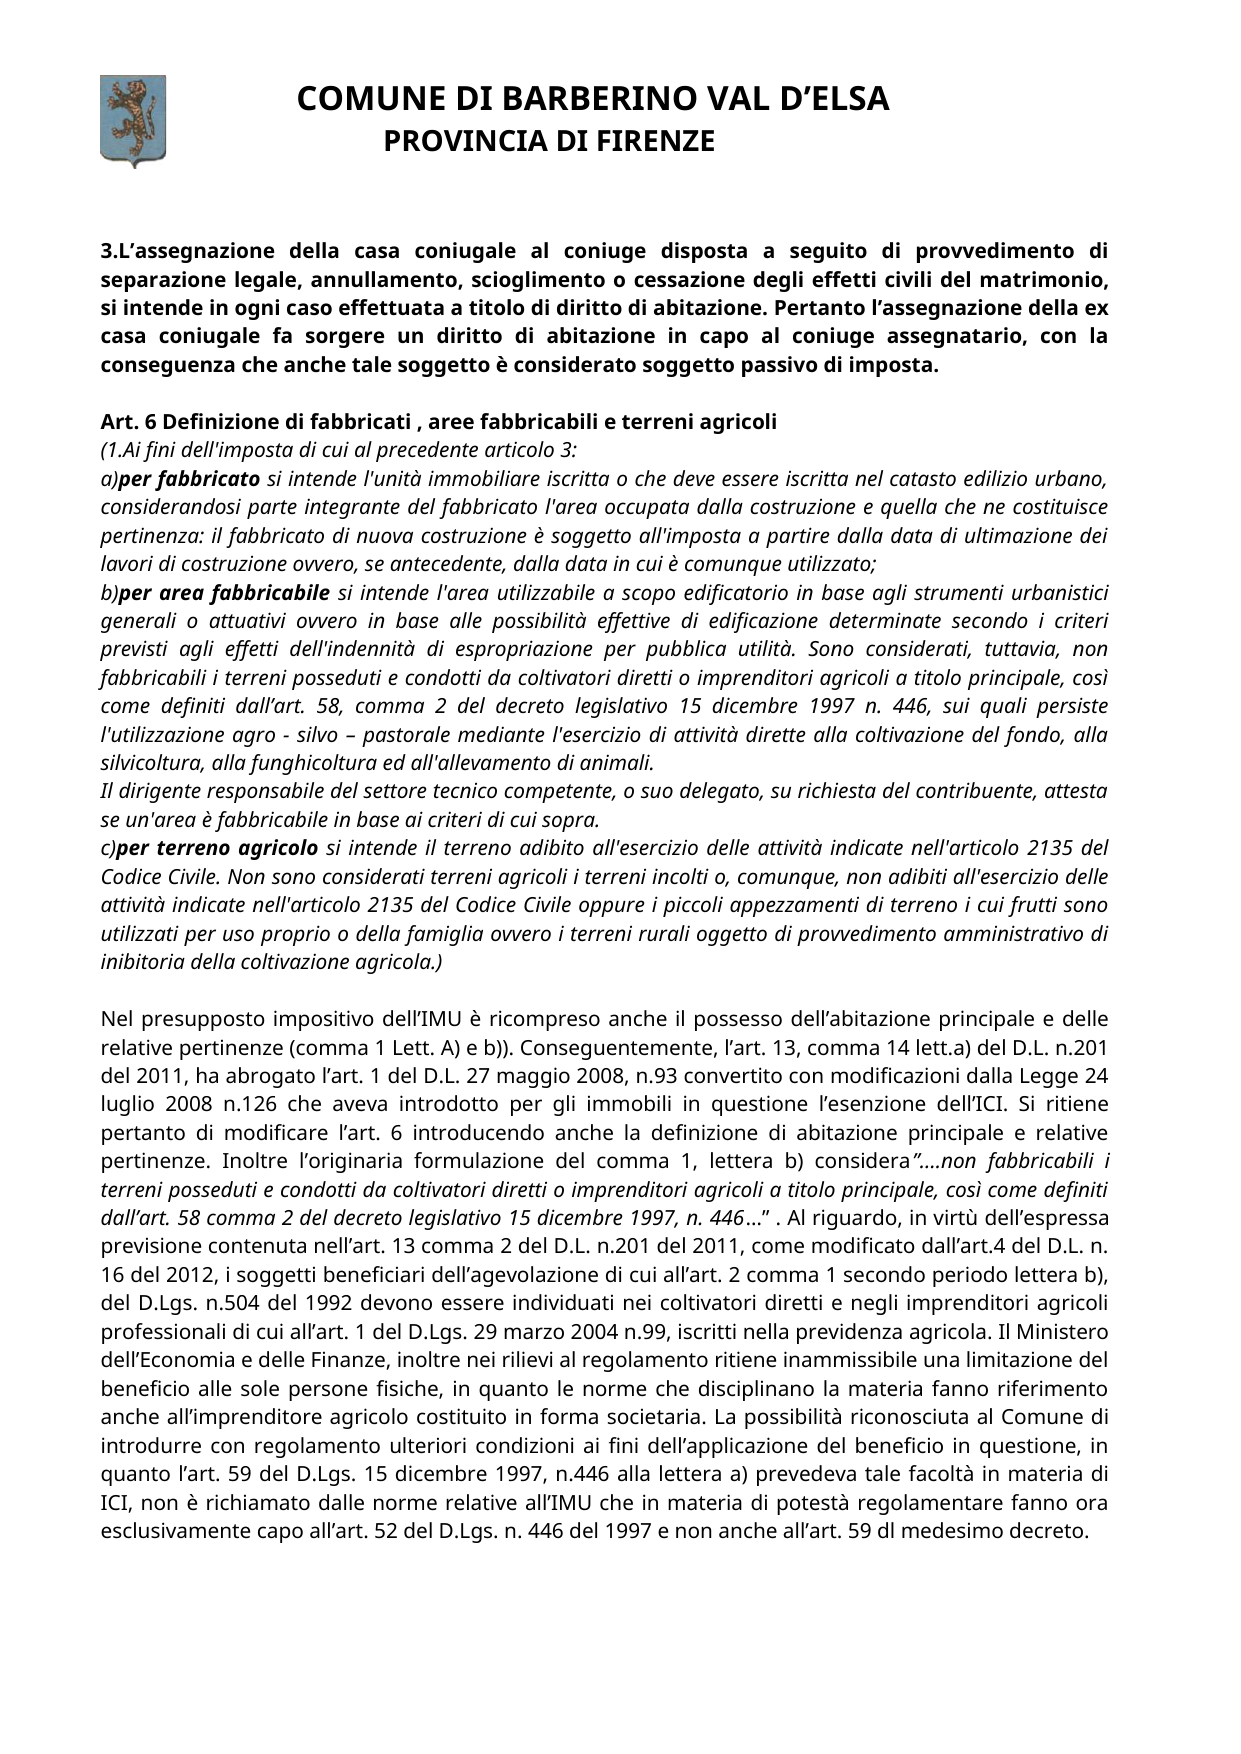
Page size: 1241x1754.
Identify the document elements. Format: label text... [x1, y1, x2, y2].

text 3.L’assegnazione della casa coniugale al coniuge disposta a seguito di provvedimento di separazione legale, annullamento, scioglimento o cessazione degli effetti civili del matrimonio, si intende in ogni caso effettuata a titolo di diritto di abitazione. Pertanto l’assegnazione della ex casa coniugale fa sorgere un diritto di abitazione in capo al coniuge assegnatario, con la conseguenza che anche tale soggetto è considerato soggetto passivo di imposta. [100, 236, 1110, 378]
text Il dirigente responsabile del settore tecnico competente, o suo delegato, su richiesta del contribuente, attesta se un'area è fabbricabile in base ai criteri di cui sopra. [100, 777, 1110, 833]
text (1.Ai fini dell'imposta di cui al precedente articolo 3: [100, 435, 1110, 464]
text b)per area fabbricabile si intende l'area utilizzabile a scopo edificatorio in base agli strumenti urbanistici generali o attuativi ovvero in base alle possibilità effettive di edificazione determinate secondo i criteri previsti agli effetti dell'indennità di espropriazione per pubblica utilità. Sono considerati, tuttavia, non fabbricabili i terreni posseduti e condotti da coltivatori diretti o imprenditori agricoli a titolo principale, così come definiti dall’art. 58, comma 2 del decreto legislativo 15 dicembre 1997 n. 446, sui quali persiste l'utilizzazione agro - silvo – pastorale mediante l'esercizio di attività dirette alla coltivazione del fondo, alla silvicoltura, alla funghicoltura ed all'allevamento di animali. [100, 578, 1110, 777]
text Art. 6 Definizione di fabbricati , aree fabbricabili e terreni agricoli [100, 407, 1110, 435]
picture [100, 75, 167, 169]
text c)per terreno agricolo si intende il terreno adibito all'esercizio delle attività indicate nell'articolo 2135 del Codice Civile. Non sono considerati terreni agricoli i terreni incolti o, comunque, non adibiti all'esercizio delle attività indicate nell'articolo 2135 del Codice Civile oppure i piccoli appezzamenti di terreno i cui frutti sono utilizzati per uso proprio o della famiglia ovvero i terreni rurali oggetto di provvedimento amministrativo di inibitoria della coltivazione agricola.) [100, 833, 1110, 976]
text Nel presupposto impositivo dell’IMU è ricompreso anche il possesso dell’abitazione principale e delle relative pertinenze (comma 1 Lett. A) e b)). Conseguentemente, l’art. 13, comma 14 lett.a) del D.L. n.201 del 2011, ha abrogato l’art. 1 del D.L. 27 maggio 2008, n.93 convertito con modificazioni dalla Legge 24 luglio 2008 n.126 che aveva introdotto per gli immobili in questione l’esenzione dell’ICI. Si ritiene pertanto di modificare l’art. 6 introducendo anche la definizione di abitazione principale e relative pertinenze. Inoltre l’originaria formulazione del comma 1, lettera b) considera”….non fabbricabili i terreni posseduti e condotti da coltivatori diretti o imprenditori agricoli a titolo principale, così come definiti dall’art. 58 comma 2 del decreto legislativo 15 dicembre 1997, n. 446…” . Al riguardo, in virtù dell’espressa previsione contenuta nell’art. 13 comma 2 del D.L. n.201 del 2011, come modificato dall’art.4 del D.L. n. 16 del 2012, i soggetti beneficiari dell’agevolazione di cui all’art. 2 comma 1 secondo periodo lettera b), del D.Lgs. n.504 del 1992 devono essere individuati nei coltivatori diretti e negli imprenditori agricoli professionali di cui all’art. 1 del D.Lgs. 29 marzo 2004 n.99, iscritti nella previdenza agricola. Il Ministero dell’Economia e delle Finanze, inoltre nei rilievi al regolamento ritiene inammissibile una limitazione del beneficio alle sole persone fisiche, in quanto le norme che disciplinano la materia fanno riferimento anche all’imprenditore agricolo costituito in forma societaria. La possibilità riconosciuta al Comune di introdurre con regolamento ulteriori condizioni ai fini dell’applicazione del beneficio in questione, in quanto l’art. 59 del D.Lgs. 15 dicembre 1997, n.446 alla lettera a) prevedeva tale facoltà in materia di ICI, non è richiamato dalle norme relative all’IMU che in materia di potestà regolamentare fanno ora esclusivamente capo all’art. 52 del D.Lgs. n. 446 del 1997 e non anche all’art. 59 dl medesimo decreto. [100, 1004, 1110, 1544]
text a)per fabbricato si intende l'unità immobiliare iscritta o che deve essere iscritta nel catasto edilizio urbano, considerandosi parte integrante del fabbricato l'area occupata dalla costruzione e quella che ne costituisce pertinenza: il fabbricato di nuova costruzione è soggetto all'imposta a partire dalla data di ultimazione dei lavori di costruzione ovvero, se antecedente, dalla data in cui è comunque utilizzato; [100, 464, 1110, 578]
